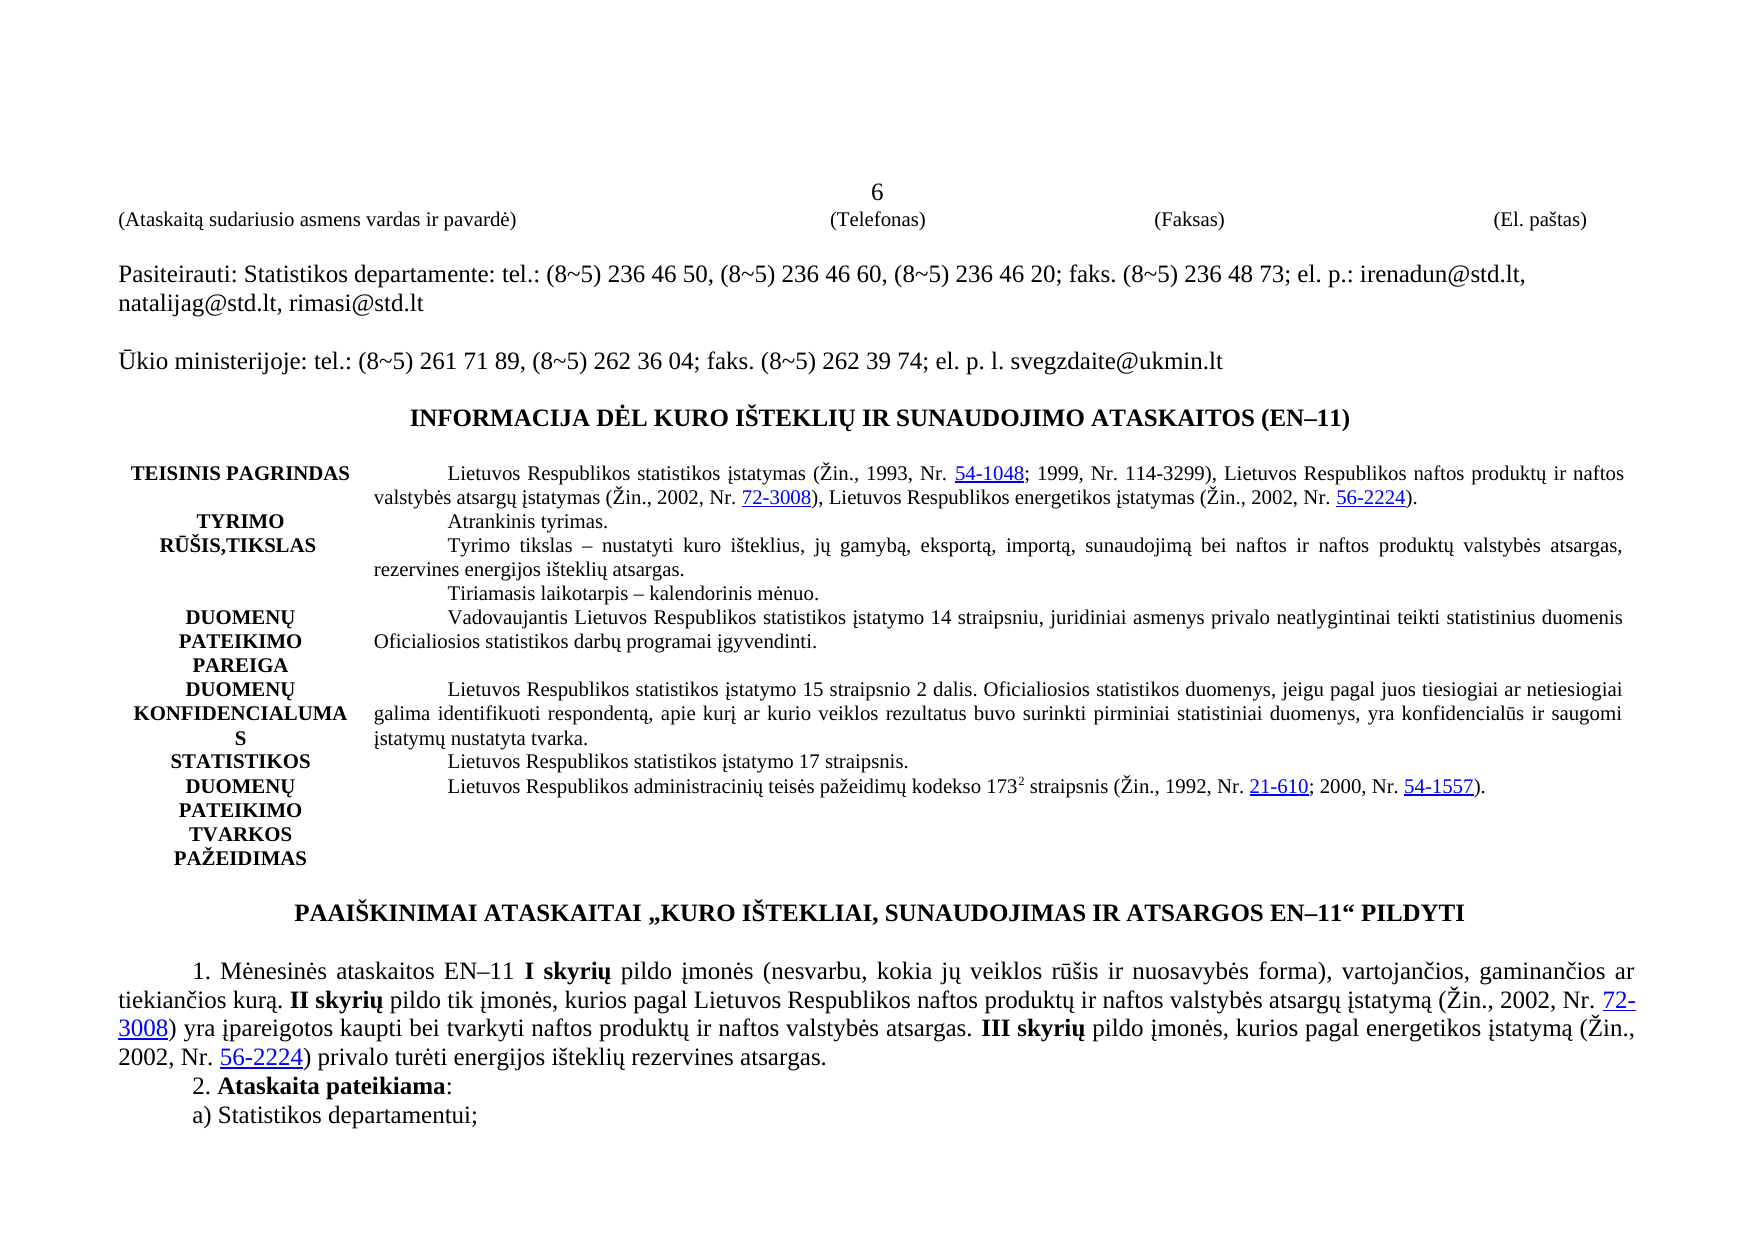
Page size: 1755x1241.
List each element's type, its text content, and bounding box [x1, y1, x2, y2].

text a) Statistikos departamentui; [118, 1100, 1636, 1128]
text 2. Ataskaita pateikiama: [118, 1071, 1636, 1100]
table_cell Lietuvos Respublikos statistikos įstatymo 17 straipsnis. Lietuvos Respublikos administracinių teisės pažeidimų kodekso 1732 straipsnis (Žin., 1992, Nr. 21-610; 2000, Nr. 54-1557). [363, 750, 1636, 870]
text paaiškinimai ataskaitai „KURO ištekliai, sunaudojimas ir atsargos EN–11“ pildyti [118, 898, 1642, 927]
text Informacija dėl kuro išteklių ir sunaudojimo ataskaitos (EN–11) [118, 403, 1642, 432]
text 1. Mėnesinės ataskaitos EN–11 I skyrių pildo įmonės (nesvarbu, kokia jų veiklos rūšis ir nuosavybės forma), vartojančios, gaminančios ar tiekiančios kurą. II skyrių pildo tik įmonės, kurios pagal Lietuvos Respublikos naftos produktų ir naftos valstybės atsargų įstatymą (Žin., 2002, Nr. 72-3008) yra įpareigotos kaupti bei tvarkyti naftos produktų ir naftos valstybės atsargas. III skyrių pildo įmonės, kurios pagal energetikos įstatymą (Žin., 2002, Nr. 56-2224) privalo turėti energijos išteklių rezervines atsargas. [118, 956, 1636, 1071]
table_header Lietuvos Respublikos statistikos įstatymas (Žin., 1993, Nr. 54-1048; 1999, Nr. 114-3299), Lietuvos Respublikos naftos produktų ir naftos valstybės atsargų įstatymas (Žin., 2002, Nr. 72-3008), Lietuvos Respublikos energetikos įstatymas (Žin., 2002, Nr. 56-2224). [363, 461, 1636, 509]
table_cell Vadovaujantis Lietuvos Respublikos statistikos įstatymo 14 straipsniu, juridiniai asmenys privalo neatlygintinai teikti statistinius duomenis Oficialiosios statistikos darbų programai įgyvendinti. [363, 605, 1636, 677]
text (Ataskaitą sudariusio asmens vardas ir pavardė) (Telefonas) (Faksas) (El. paštas) [118, 207, 1636, 231]
table_cell statistikos duomenų pateikimo tvarkos pažeidimas [118, 750, 362, 870]
table_cell Atrankinis tyrimas. Tyrimo tikslas – nustatyti kuro išteklius, jų gamybą, eksportą, importą, sunaudojimą bei naftos ir naftos produktų valstybės atsargas, rezervines energijos išteklių atsargas. Tiriamasis laikotarpis – kalendorinis mėnuo. [363, 509, 1636, 605]
table_cell Duomenų konfidencialumas [118, 677, 362, 749]
table_header TEISINIS PAGRINDAS [118, 461, 362, 509]
text Ūkio ministerijoje: tel.: (8~5) 261 71 89, (8~5) 262 36 04; faks. (8~5) 262 39 74; el. p. l. svegzdaite@ukmin.lt [118, 346, 1636, 374]
table_cell Duomenų pateikimo pareiga [118, 605, 362, 677]
table_cell Lietuvos Respublikos statistikos įstatymo 15 straipsnio 2 dalis. Oficialiosios statistikos duomenys, jeigu pagal juos tiesiogiai ar netiesiogiai galima identifikuoti respondentą, apie kurį ar kurio veiklos rezultatus buvo surinkti pirminiai statistiniai duomenys, yra konfidencialūs ir saugomi įstatymų nustatyta tvarka. [363, 677, 1636, 749]
text pasiteirauti: Statistikos departamente: tel.: (8~5) 236 46 50, (8~5) 236 46 60, (8~5) 236 46 20; faks. (8~5) 236 48 73; el. p.: irenadun@std.lt, natalijag@std.lt, rimasi@std.lt [118, 259, 1636, 317]
table_cell TYRIMO RŪŠIS,TIKSLAS [118, 509, 362, 605]
